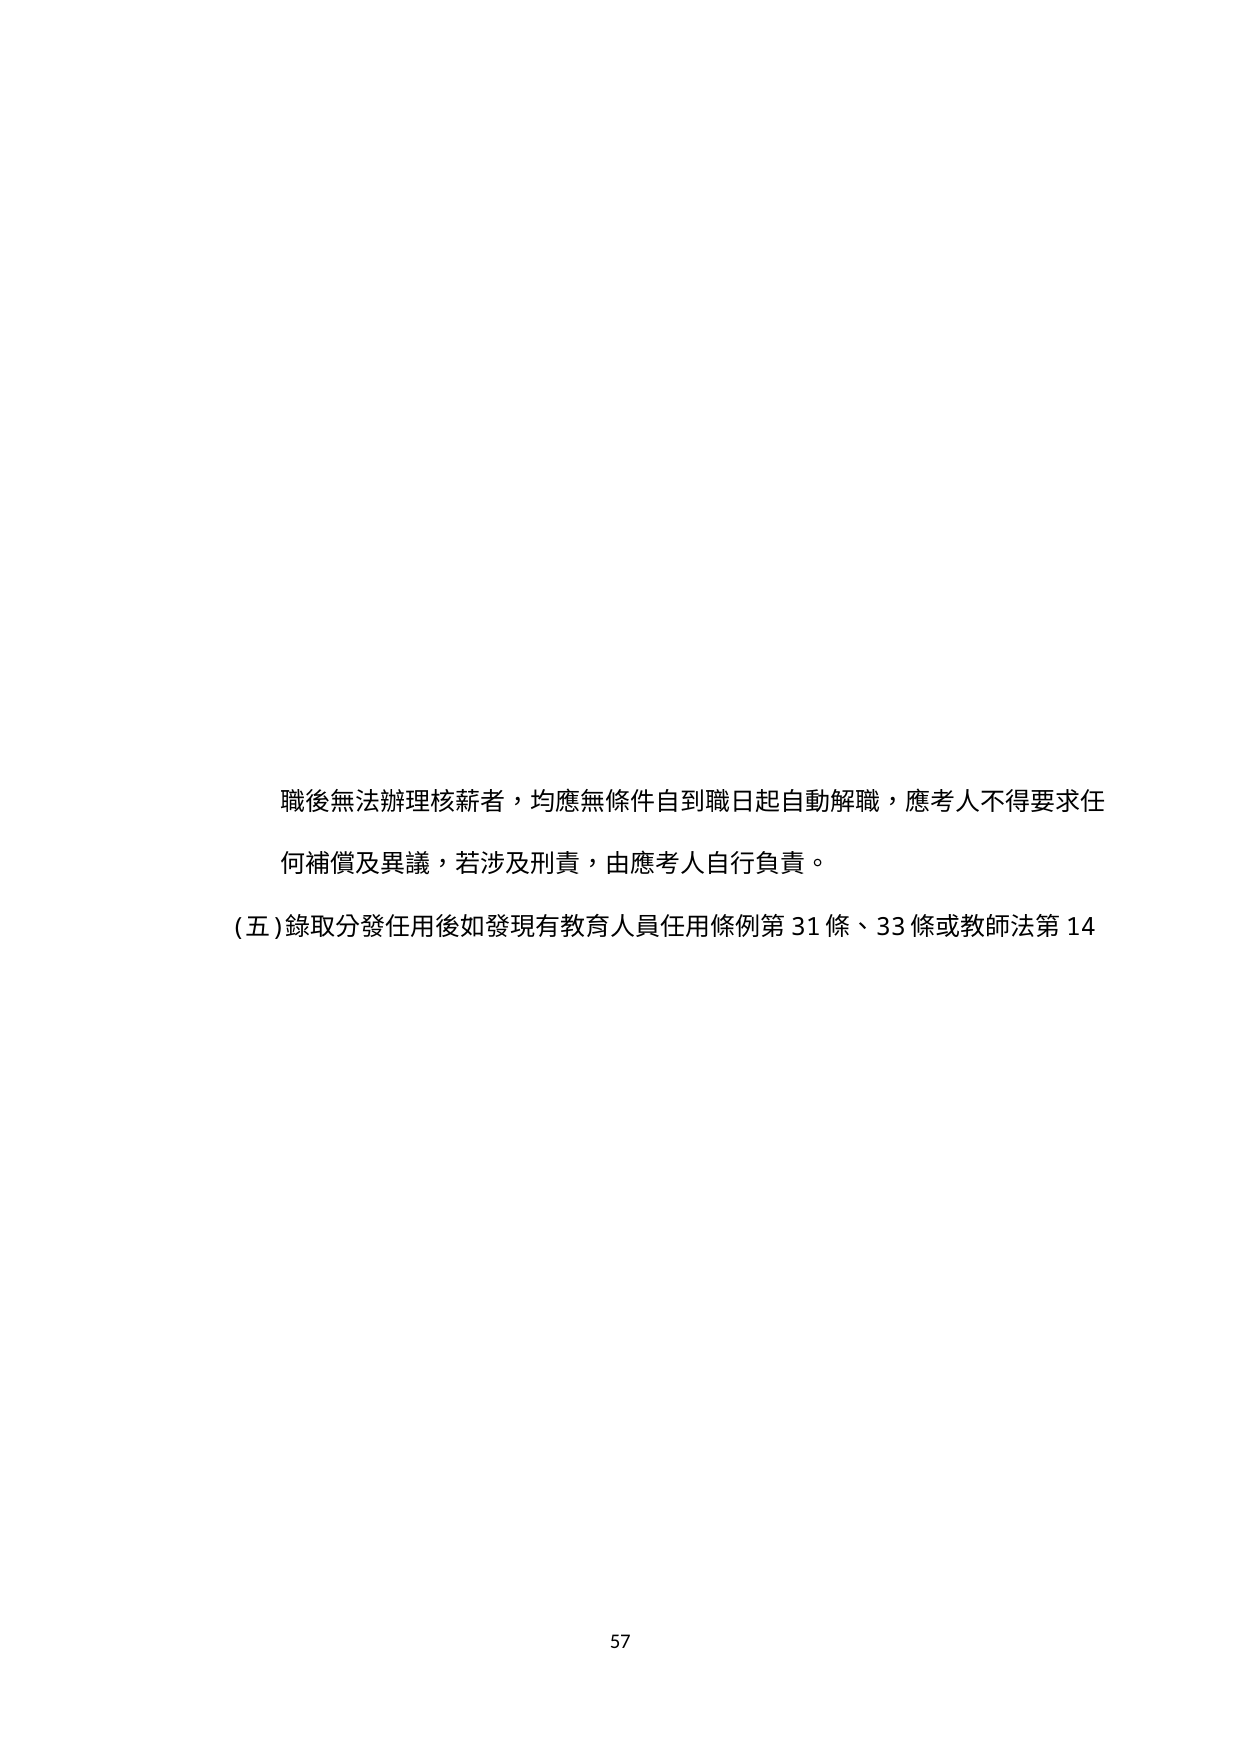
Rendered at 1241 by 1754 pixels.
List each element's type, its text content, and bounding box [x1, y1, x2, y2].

text (五)錄取分發任用後如發現有教育人員任用條例第31條、33條或教師法第14 [231, 883, 1122, 945]
text 職後無法辦理核薪者，均應無條件自到職日起自動解職，應考人不得要求任何補償及異議，若涉及刑責，由應考人自行負責。 [231, 758, 1122, 883]
